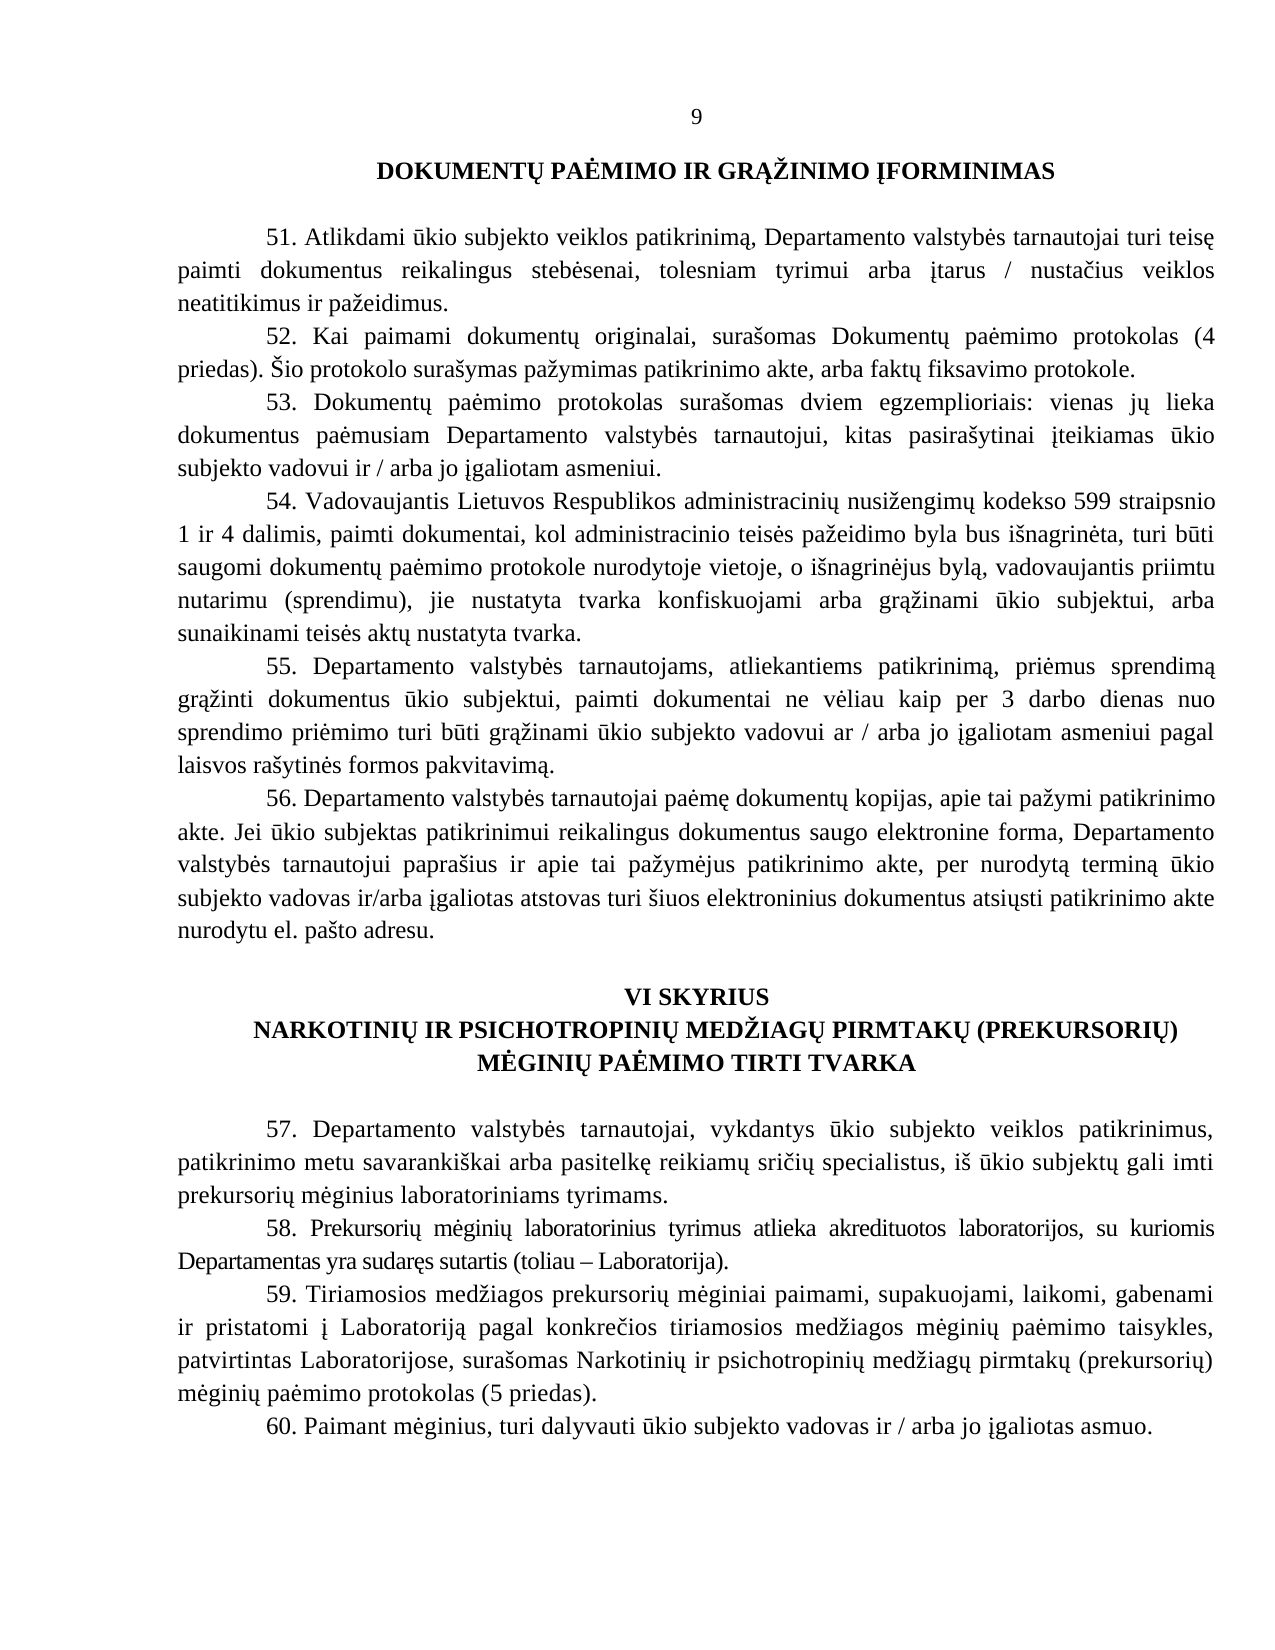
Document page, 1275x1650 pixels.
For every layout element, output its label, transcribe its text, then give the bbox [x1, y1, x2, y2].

text 56. Departamento valstybės tarnautojai paėmę dokumentų kopijas, apie tai pažymi patikrinimo akte. Jei ūkio subjektas patikrinimui reikalingus dokumentus saugo elektronine forma, Departamento valstybės tarnautojui paprašius ir apie tai pažymėjus patikrinimo akte, per nurodytą terminą ūkio subjekto vadovas ir/arba įgaliotas atstovas turi šiuos elektroninius dokumentus atsiųsti patikrinimo akte nurodytu el. pašto adresu. [177, 783, 1216, 944]
text 54. Vadovaujantis Lietuvos Respublikos administracinių nusižengimų kodekso 599 straipsnio 1 ir 4 dalimis, paimti dokumentai, kol administracinio teisės pažeidimo byla bus išnagrinėta, turi būti saugomi dokumentų paėmimo protokole nurodytoje vietoje, o išnagrinėjus bylą, vadovaujantis priimtu nutarimu (sprendimu), jie nustatyta tvarka konfiskuojami arba grąžinami ūkio subjektui, arba sunaikinami teisės aktų nustatyta tvarka. [177, 486, 1216, 647]
text NARKOTINIŲ IR PSICHOTROPINIŲ MEDŽIAGŲ PIRMTAKŲ (PREKURSORIŲ) MĖGINIŲ PAĖMIMO TIRTI TVARKA [177, 1015, 1216, 1076]
text 51. Atlikdami ūkio subjekto veiklos patikrinimą, Departamento valstybės tarnautojai turi teisę paimti dokumentus reikalingus stebėsenai, tolesniam tyrimui arba įtarus / nustačius veiklos neatitikimus ir pažeidimus. [177, 222, 1216, 317]
text 58. Prekursorių mėginių laboratorinius tyrimus atlieka akredituotos laboratorijos, su kuriomis Departamentas yra sudaręs sutartis (toliau – Laboratorija). [177, 1213, 1216, 1274]
text 52. Kai paimami dokumentų originalai, surašomas Dokumentų paėmimo protokolas (4 priedas). Šio protokolo surašymas pažymimas patikrinimo akte, arba faktų fiksavimo protokole. [177, 321, 1216, 383]
text 53. Dokumentų paėmimo protokolas surašomas dviem egzemplioriais: vienas jų lieka dokumentus paėmusiam Departamento valstybės tarnautojui, kitas pasirašytinai įteikiamas ūkio subjekto vadovui ir / arba jo įgaliotam asmeniui. [177, 387, 1216, 482]
text 57. Departamento valstybės tarnautojai, vykdantys ūkio subjekto veiklos patikrinimus, patikrinimo metu savarankiškai arba pasitelkę reikiamų sričių specialistus, iš ūkio subjektų gali imti prekursorių mėginius laboratoriniams tyrimams. [177, 1114, 1216, 1208]
text VI SKYRIUS [177, 982, 1216, 1010]
text 59. Tiriamosios medžiagos prekursorių mėginiai paimami, supakuojami, laikomi, gabenami ir pristatomi į Laboratoriją pagal konkrečios tiriamosios medžiagos mėginių paėmimo taisykles, patvirtintas Laboratorijose, surašomas Narkotinių ir psichotropinių medžiagų pirmtakų (prekursorių) mėginių paėmimo protokolas (5 priedas). [177, 1279, 1216, 1407]
text 55. Departamento valstybės tarnautojams, atliekantiems patikrinimą, priėmus sprendimą grąžinti dokumentus ūkio subjektui, paimti dokumentai ne vėliau kaip per 3 darbo dienas nuo sprendimo priėmimo turi būti grąžinami ūkio subjekto vadovui ar / arba jo įgaliotam asmeniui pagal laisvos rašytinės formos pakvitavimą. [177, 651, 1216, 779]
text 60. Paimant mėginius, turi dalyvauti ūkio subjekto vadovas ir / arba jo įgaliotas asmuo. [177, 1411, 1216, 1440]
text DOKUMENTŲ PAĖMIMO IR GRĄŽINIMO ĮFORMINIMAS [177, 156, 1216, 185]
